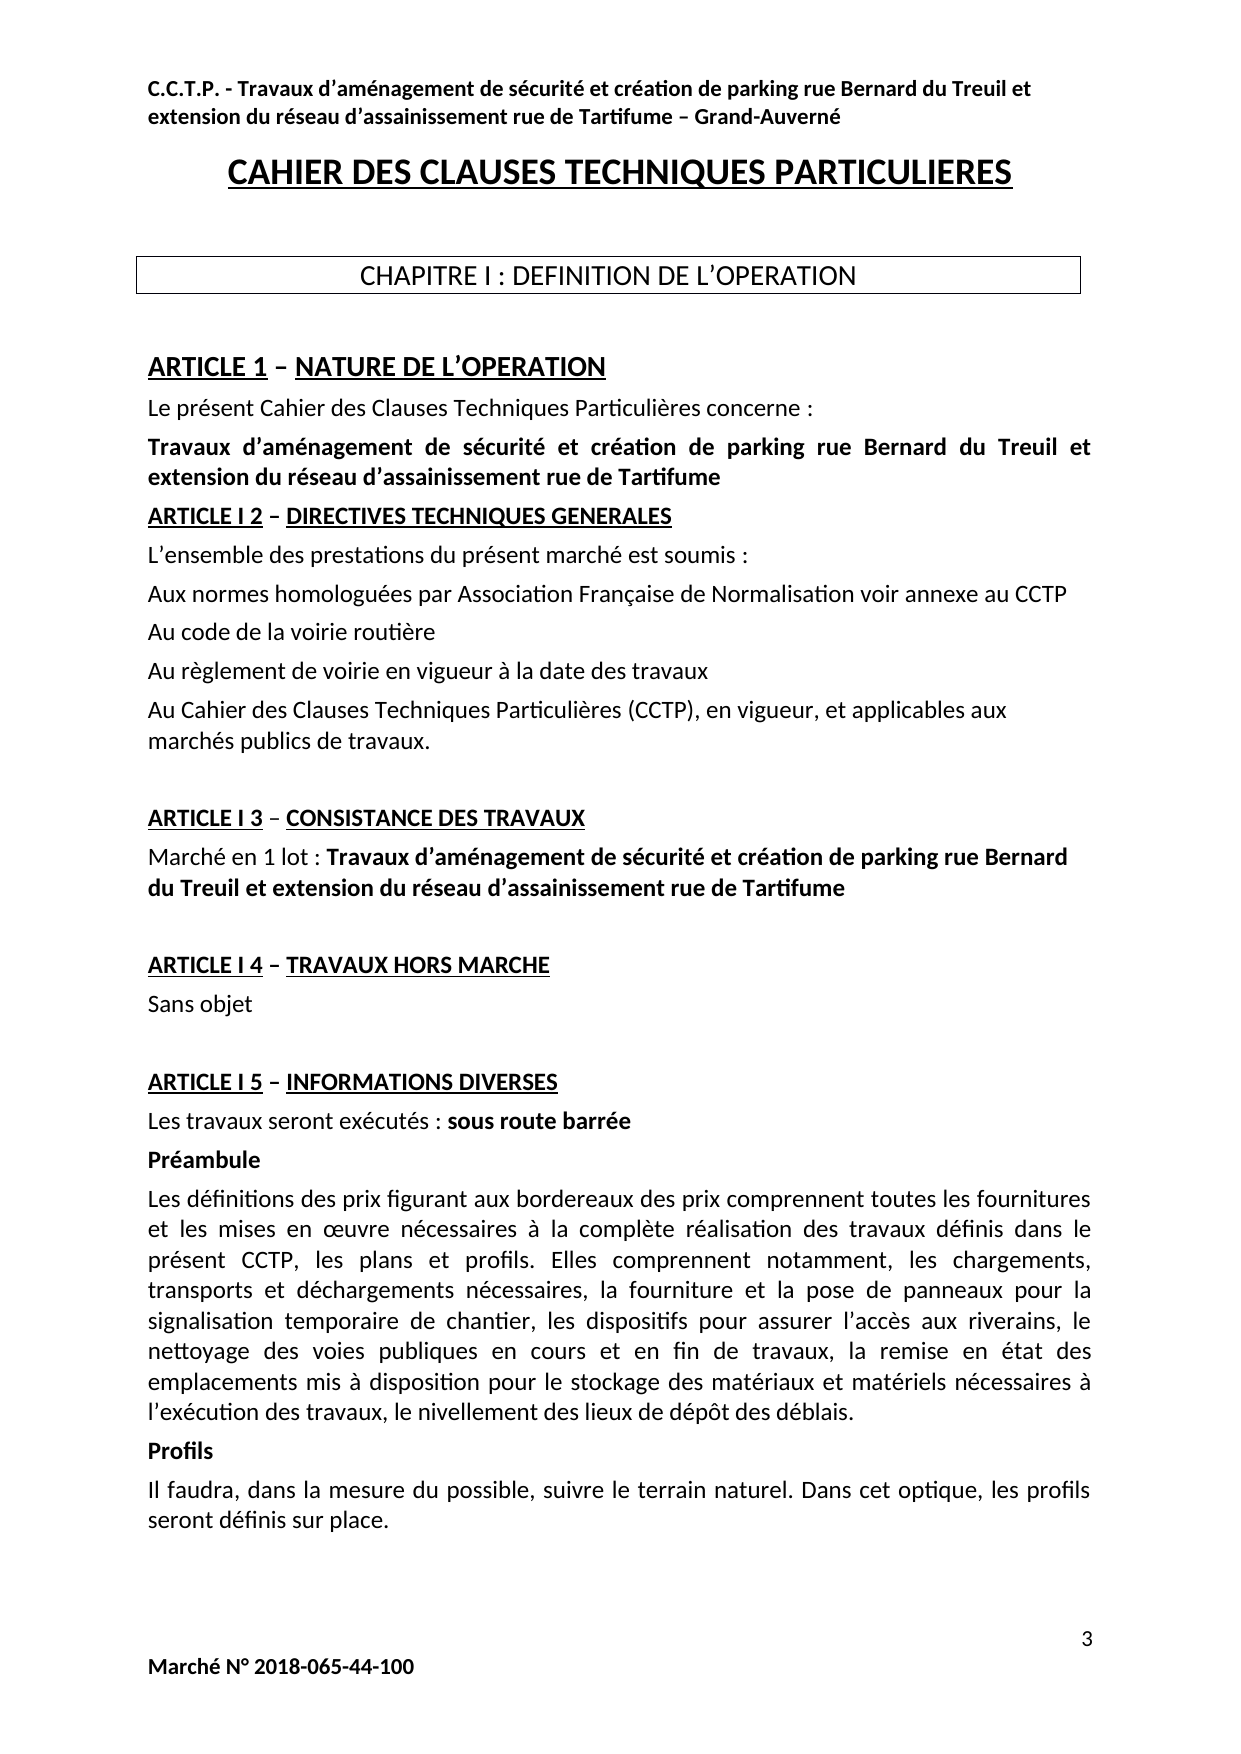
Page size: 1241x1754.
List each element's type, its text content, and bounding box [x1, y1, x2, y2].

text L’ensemble des prestations du présent marché est soumis : [148, 539, 1093, 569]
table_header CHAPITRE I : DEFINITION DE L’OPERATION [137, 257, 1080, 293]
text Marché en 1 lot : Travaux d’aménagement de sécurité et création de parking rue Bernard du Treuil et extension du réseau d’assainissement rue de Tartifume [148, 841, 1093, 902]
text Au Cahier des Clauses Techniques Particulières (CCTP), en vigueur, et applicables aux marchés publics de travaux. [148, 694, 1093, 755]
text Aux normes homologuées par Association Française de Normalisation voir annexe au CCTP [148, 578, 1093, 608]
text Au règlement de voirie en vigueur à la date des travaux [148, 655, 1093, 686]
text Le présent Cahier des Clauses Techniques Particulières concerne : [148, 392, 1093, 422]
text Travaux d’aménagement de sécurité et création de parking rue Bernard du Treuil et extension du réseau d’assainissement rue de Tartifume [148, 431, 1093, 492]
text ARTICLE 1 – NATURE DE L’OPERATION [148, 348, 1093, 383]
text ARTICLE I 5 – INFORMATIONS DIVERSES [148, 1066, 1093, 1097]
text CAHIER DES CLAUSES TECHNIQUES PARTICULIERES [148, 148, 1093, 193]
text Il faudra, dans la mesure du possible, suivre le terrain naturel. Dans cet optique, les profils seront définis sur place. [148, 1474, 1093, 1535]
text Profils [148, 1435, 1093, 1466]
text Préambule [148, 1144, 1093, 1174]
text Les définitions des prix figurant aux bordereaux des prix comprennent toutes les fournitures et les mises en œuvre nécessaires à la complète réalisation des travaux définis dans le présent CCTP, les plans et profils. Elles comprennent notamment, les chargements, transports et déchargements nécessaires, la fourniture et la pose de panneaux pour la signalisation temporaire de chantier, les dispositifs pour assurer l’accès aux riverains, le nettoyage des voies publiques en cours et en fin de travaux, la remise en état des emplacements mis à disposition pour le stockage des matériaux et matériels nécessaires à l’exécution des travaux, le nivellement des lieux de dépôt des déblais. [148, 1183, 1093, 1427]
text ARTICLE I 3 – CONSISTANCE DES TRAVAUX [148, 802, 1093, 833]
text Sans objet [148, 988, 1093, 1019]
text Les travaux seront exécutés : sous route barrée [148, 1105, 1093, 1136]
text ARTICLE I 2 – DIRECTIVES TECHNIQUES GENERALES [148, 500, 1093, 531]
text Au code de la voirie routière [148, 617, 1093, 647]
text ARTICLE I 4 – TRAVAUX HORS MARCHE [148, 949, 1093, 980]
